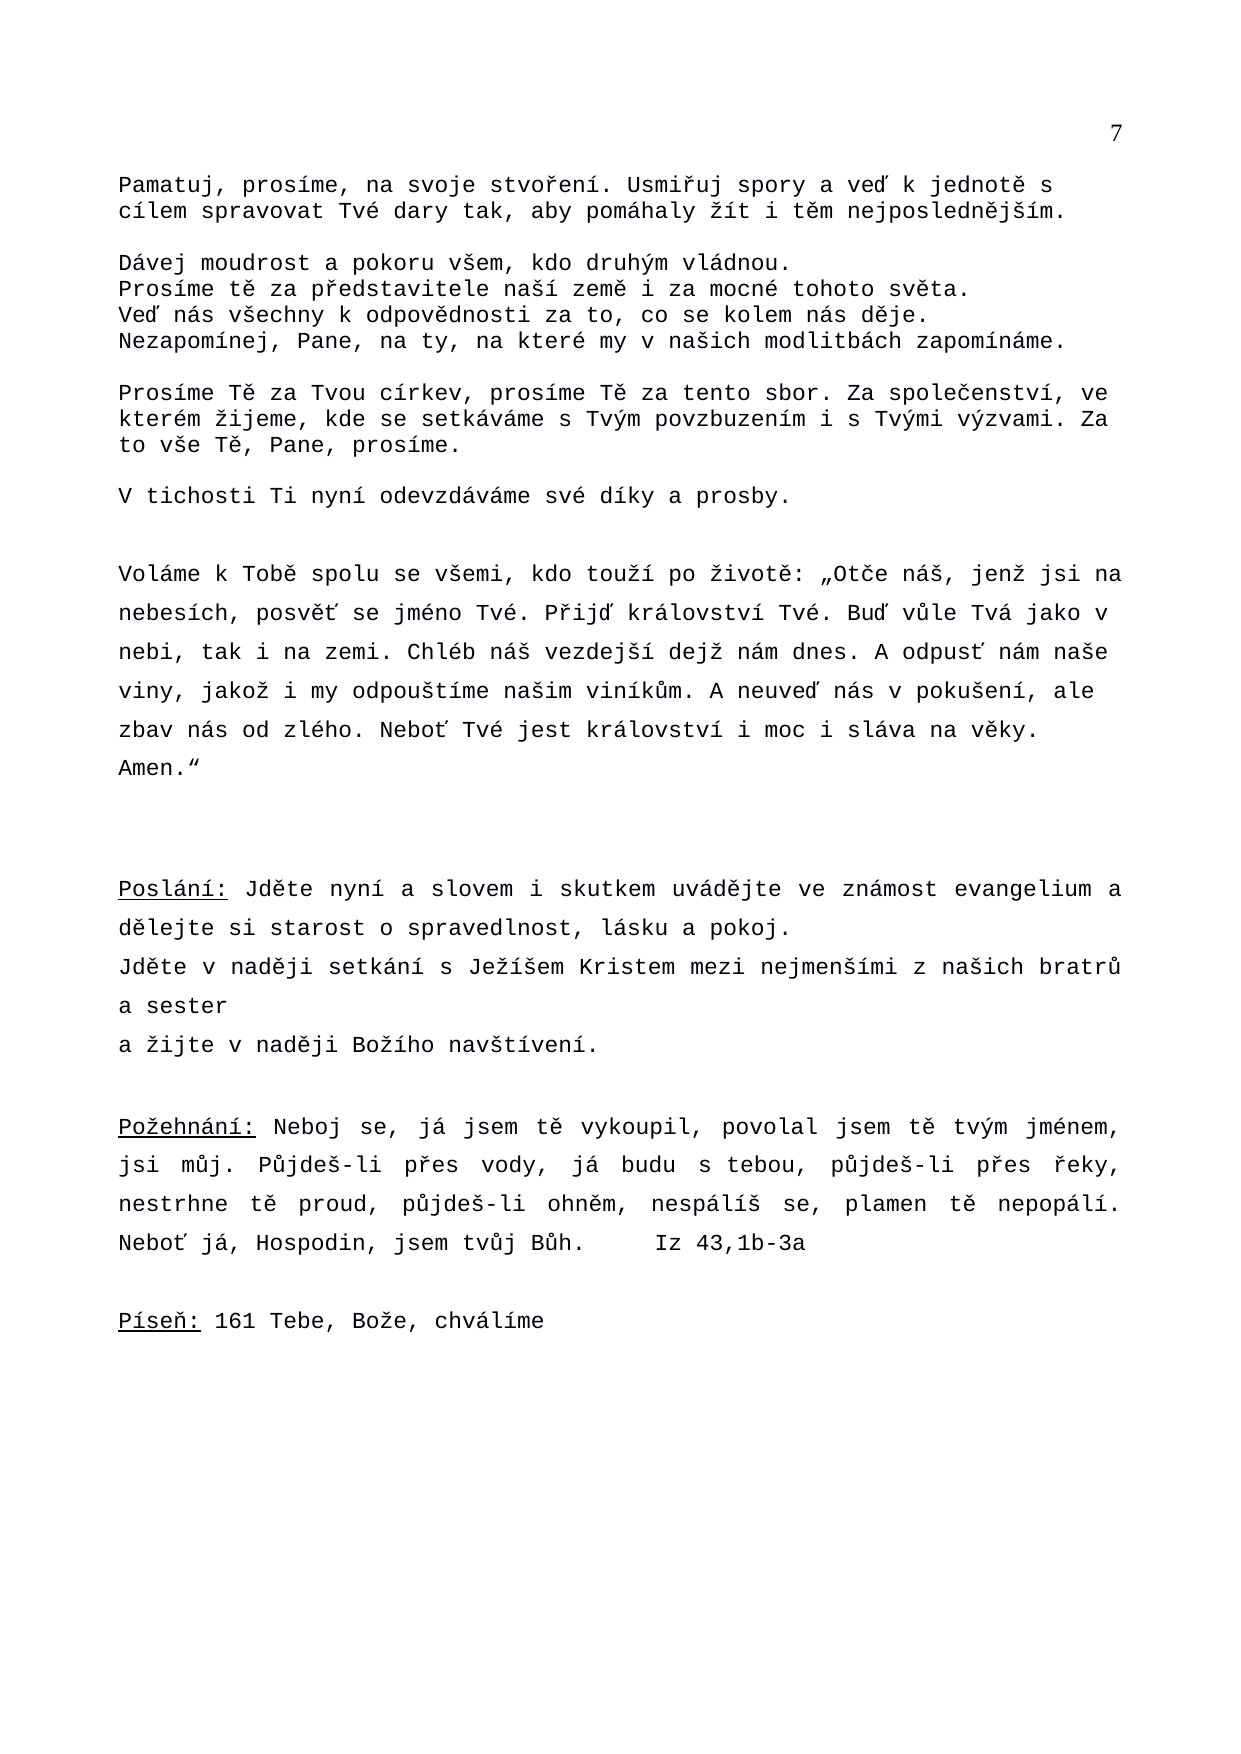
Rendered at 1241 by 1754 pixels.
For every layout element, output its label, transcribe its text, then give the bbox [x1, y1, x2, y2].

text Pamatuj, prosíme, na svoje stvoření. Usmiřuj spory a veď k jednotě s cílem spravovat Tvé dary tak, aby pomáhaly žít i těm nejposlednějším. [118, 173, 1122, 225]
text V tichosti Ti nyní odevzdáváme své díky a prosby. [118, 485, 1122, 511]
text Prosíme Tě za Tvou církev, prosíme Tě za tento sbor. Za společenství, ve kterém žijeme, kde se setkáváme s Tvým povzbuzením i s Tvými výzvami. Za to vše Tě, Pane, prosíme. [118, 381, 1122, 459]
text Veď nás všechny k odpovědnosti za to, co se kolem nás děje. [118, 303, 1122, 329]
text a žijte v naději Božího navštívení. [118, 1033, 1122, 1059]
text Požehnání: Neboj se, já jsem tě vykoupil, povolal jsem tě tvým jménem, jsi můj. Půjdeš-li přes vody, já budu s tebou, půjdeš-li přes řeky, nestrhne tě proud, půjdeš-li ohněm, nespálíš se, plamen tě nepopálí. Neboť já, Hospodin, jsem tvůj Bůh. Iz 43,1b-3a [118, 1115, 1122, 1257]
text Jděte v naději setkání s Ježíšem Kristem mezi nejmenšími z našich bratrů a sester [118, 955, 1122, 1020]
text Dávej moudrost a pokoru všem, kdo druhým vládnou. [118, 251, 1122, 277]
text Voláme k Tobě spolu se všemi, kdo touží po životě: „Otče náš, jenž jsi na nebesích, posvěť se jméno Tvé. Přijď království Tvé. Buď vůle Tvá jako v nebi, tak i na zemi. Chléb náš vezdejší dejž nám dnes. A odpusť nám naše viny, jakož i my odpouštíme našim viníkům. A neuveď nás v pokušení, ale zbav nás od zlého. Neboť Tvé jest království i moc i sláva na věky. Amen.“ [118, 562, 1122, 783]
text Nezapomínej, Pane, na ty, na které my v našich modlitbách zapomínáme. [118, 329, 1122, 355]
text Poslání: Jděte nyní a slovem i skutkem uvádějte ve známost evangelium a dělejte si starost o spravedlnost, lásku a pokoj. [118, 878, 1122, 942]
text Prosíme tě za představitele naší země i za mocné tohoto světa. [118, 277, 1122, 303]
text Píseň: 161 Tebe, Bože, chválíme [118, 1309, 1122, 1335]
